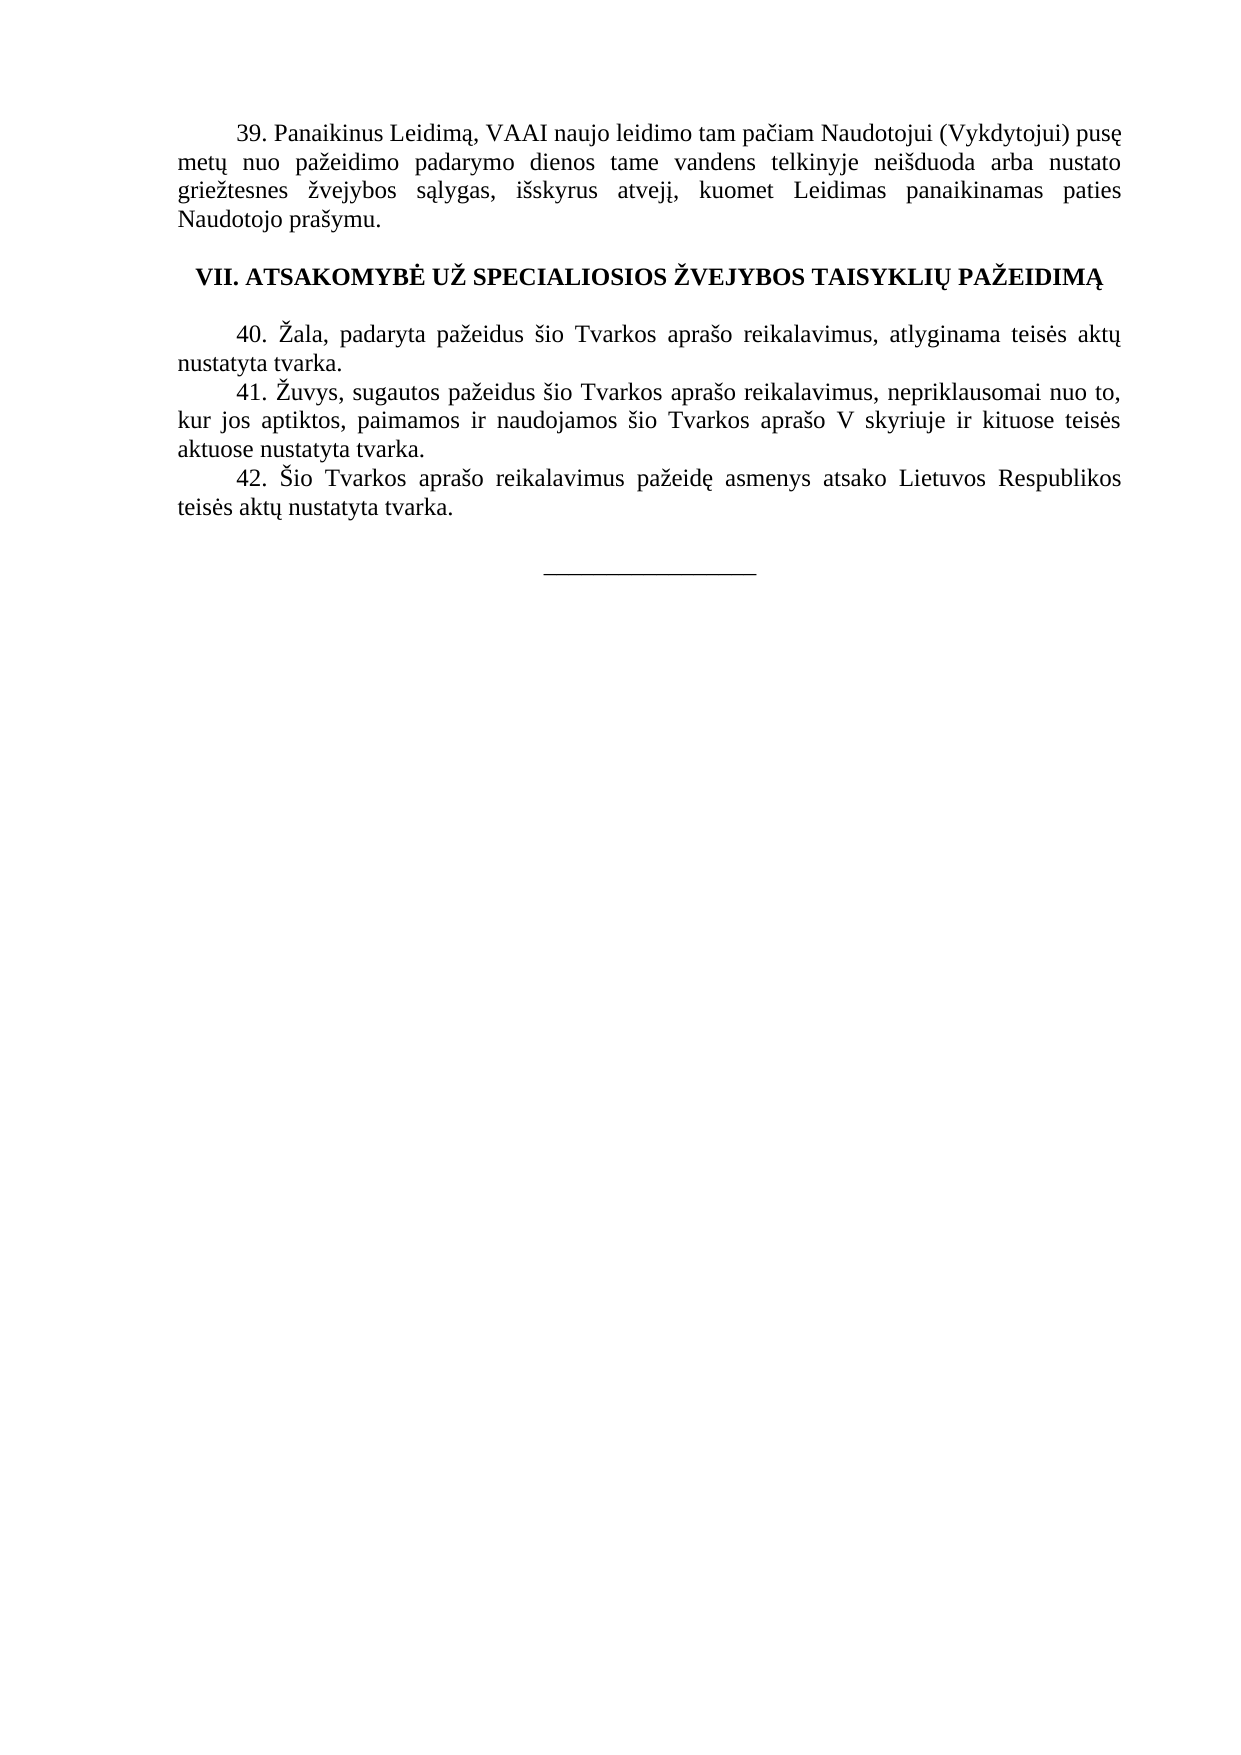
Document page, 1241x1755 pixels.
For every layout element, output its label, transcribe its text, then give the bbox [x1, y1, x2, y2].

text 41. Žuvys, sugautos pažeidus šio Tvarkos aprašo reikalavimus, nepriklausomai nuo to, kur jos aptiktos, paimamos ir naudojamos šio Tvarkos aprašo V skyriuje ir kituose teisės aktuose nustatyta tvarka. [177, 377, 1122, 463]
text 42. Šio Tvarkos aprašo reikalavimus pažeidę asmenys atsako Lietuvos Respublikos teisės aktų nustatyta tvarka. [177, 463, 1122, 521]
text VII. ATSAKOMYBĖ UŽ SPECIALIOSIOS ŽVEJYBOS TAISYKLIŲ PAŽEIDIMĄ [177, 262, 1122, 291]
text _________________ [177, 549, 1122, 578]
text 39. Panaikinus Leidimą, VAAI naujo leidimo tam pačiam Naudotojui (Vykdytojui) pusę metų nuo pažeidimo padarymo dienos tame vandens telkinyje neišduoda arba nustato griežtesnes žvejybos sąlygas, išskyrus atvejį, kuomet Leidimas panaikinamas paties Naudotojo prašymu. [177, 118, 1122, 233]
text 40. Žala, padaryta pažeidus šio Tvarkos aprašo reikalavimus, atlyginama teisės aktų nustatyta tvarka. [177, 319, 1122, 377]
